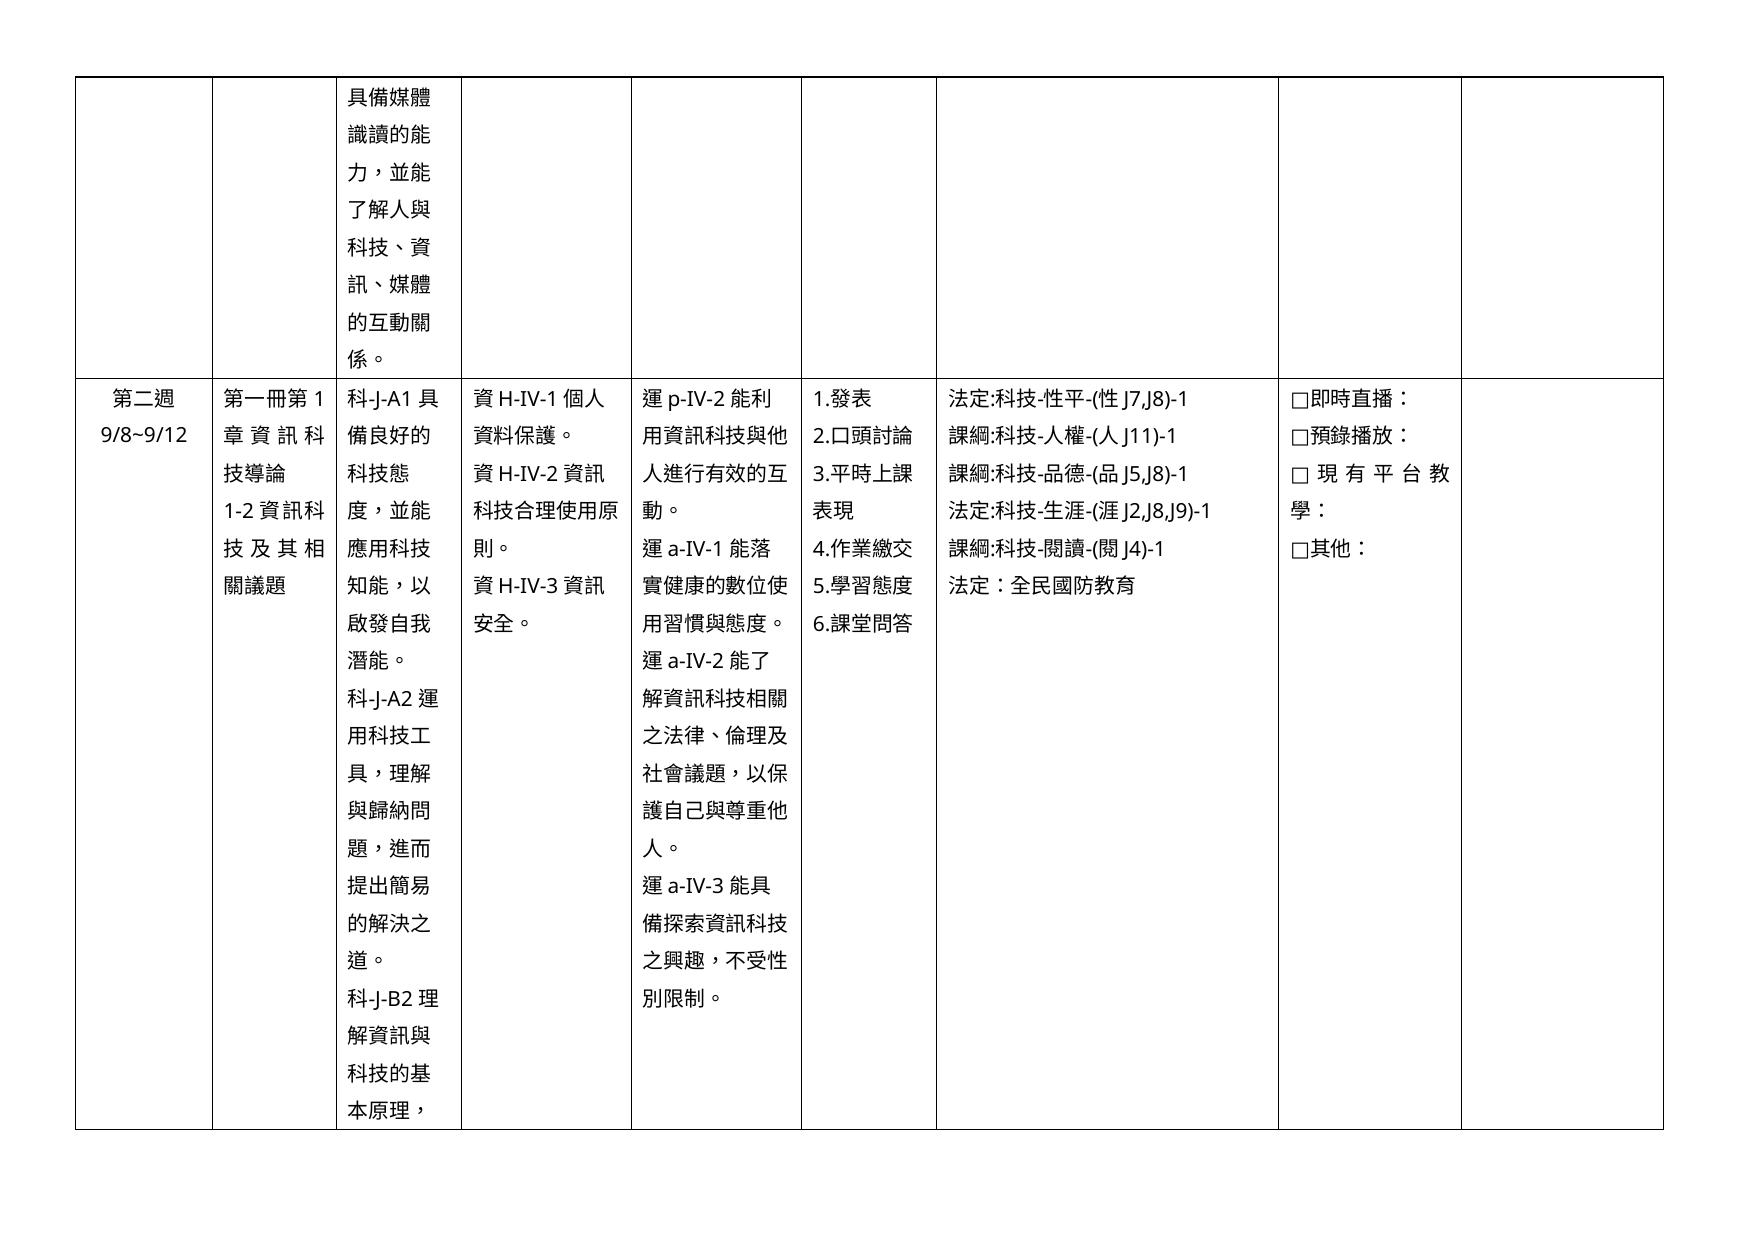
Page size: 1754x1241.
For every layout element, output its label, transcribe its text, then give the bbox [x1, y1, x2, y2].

table_cell [1279, 78, 1461, 377]
table_cell [213, 78, 336, 377]
table_cell 運p-IV-2 能利用資訊科技與他人進行有效的互動。 運a-IV-1 能落實健康的數位使用習慣與態度。 運a-IV-2 能了解資訊科技相關之法律、倫理及社會議題，以保護自己與尊重他人。 運a-IV-3 能具備探索資訊科技之興趣，不受性別限制。 [632, 379, 801, 1128]
table_cell [76, 78, 212, 377]
table_cell □即時直播： □預錄播放： □現有平台教學： □其他： [1279, 379, 1461, 1128]
table_cell 第一冊第1章資訊科技導論 1-2資訊科技及其相關議題 [213, 379, 336, 1128]
table_cell [1462, 379, 1663, 1128]
table_cell 法定:科技-性平-(性J7,J8)-1 課綱:科技-人權-(人J11)-1 課綱:科技-品德-(品J5,J8)-1 法定:科技-生涯-(涯J2,J8,J9)-1 課綱:科技-閱讀-(閱J4)-1 法定：全民國防教育 [937, 379, 1278, 1128]
table_cell [1462, 78, 1663, 377]
table_cell 第二週 9/8~9/12 [76, 379, 212, 1128]
table_cell 具備媒體識讀的能力，並能了解人與科技、資訊、媒體的互動關係。 [337, 78, 461, 377]
table_cell [937, 78, 1278, 377]
table_cell 資H-IV-1 個人資料保護。 資H-IV-2 資訊科技合理使用原則。 資H-IV-3 資訊安全。 [462, 379, 631, 1128]
table_cell [802, 78, 936, 377]
table_cell [462, 78, 631, 377]
table_cell 1.發表 2.口頭討論 3.平時上課表現 4.作業繳交 5.學習態度 6.課堂問答 [802, 379, 936, 1128]
table_cell [632, 78, 801, 377]
table_cell 科-J-A1 具備良好的科技態度，並能應用科技知能，以啟發自我潛能。 科-J-A2 運用科技工具，理解與歸納問題，進而提出簡易的解決之道。 科-J-B2 理解資訊與科技的基本原理， [337, 379, 461, 1128]
